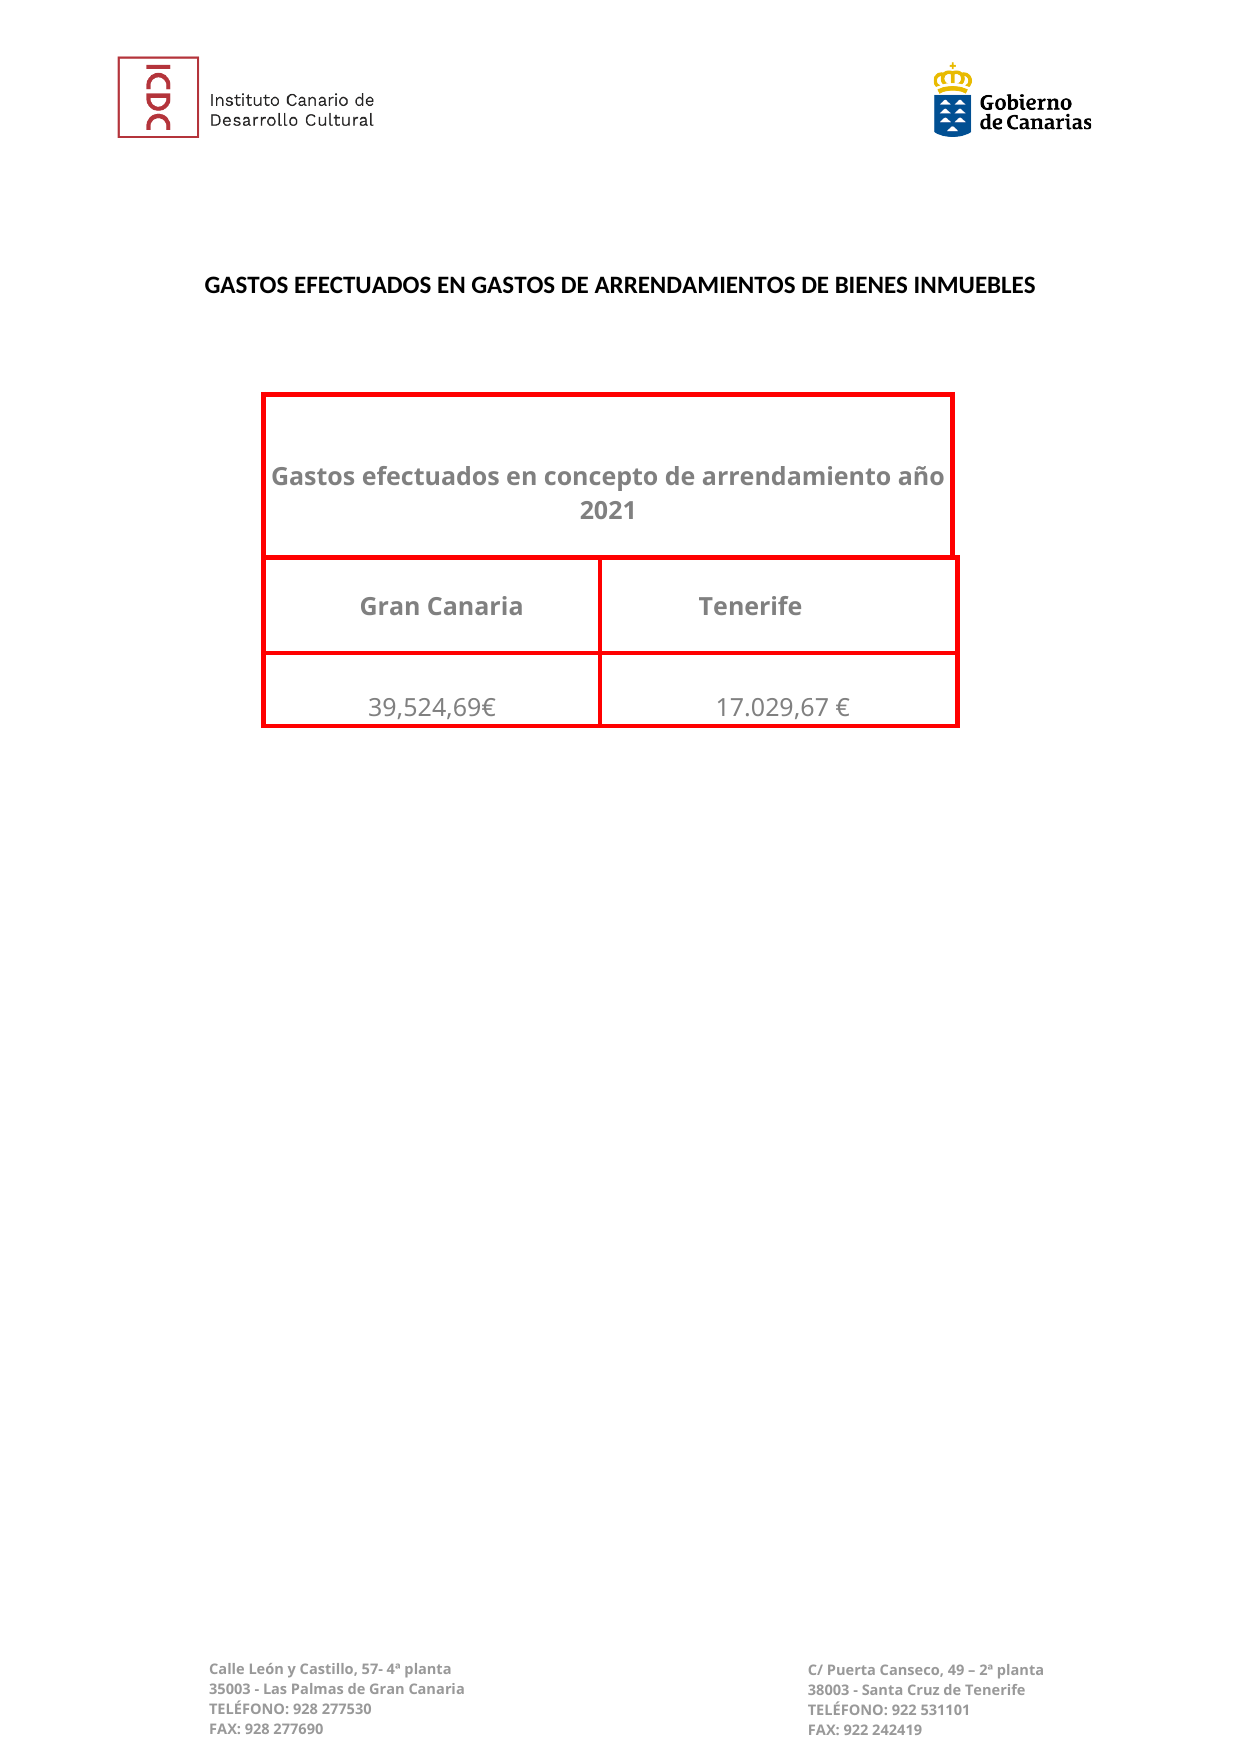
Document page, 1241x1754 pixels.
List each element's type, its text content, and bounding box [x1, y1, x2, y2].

table_header Gastos efectuados en concepto de arrendamiento año 2021 [266, 397, 950, 555]
table_cell [849, 655, 955, 723]
text GASTOS EFECTUADOS EN GASTOS DE ARRENDAMIENTOS DE BIENES INMUEBLES [133, 270, 1107, 300]
table_cell 39,524,69€ [266, 655, 598, 723]
table_cell Gran Canaria [266, 560, 598, 651]
table_cell [849, 560, 955, 651]
table_cell 17.029,67 € [602, 655, 849, 723]
table_cell Tenerife [602, 560, 849, 651]
